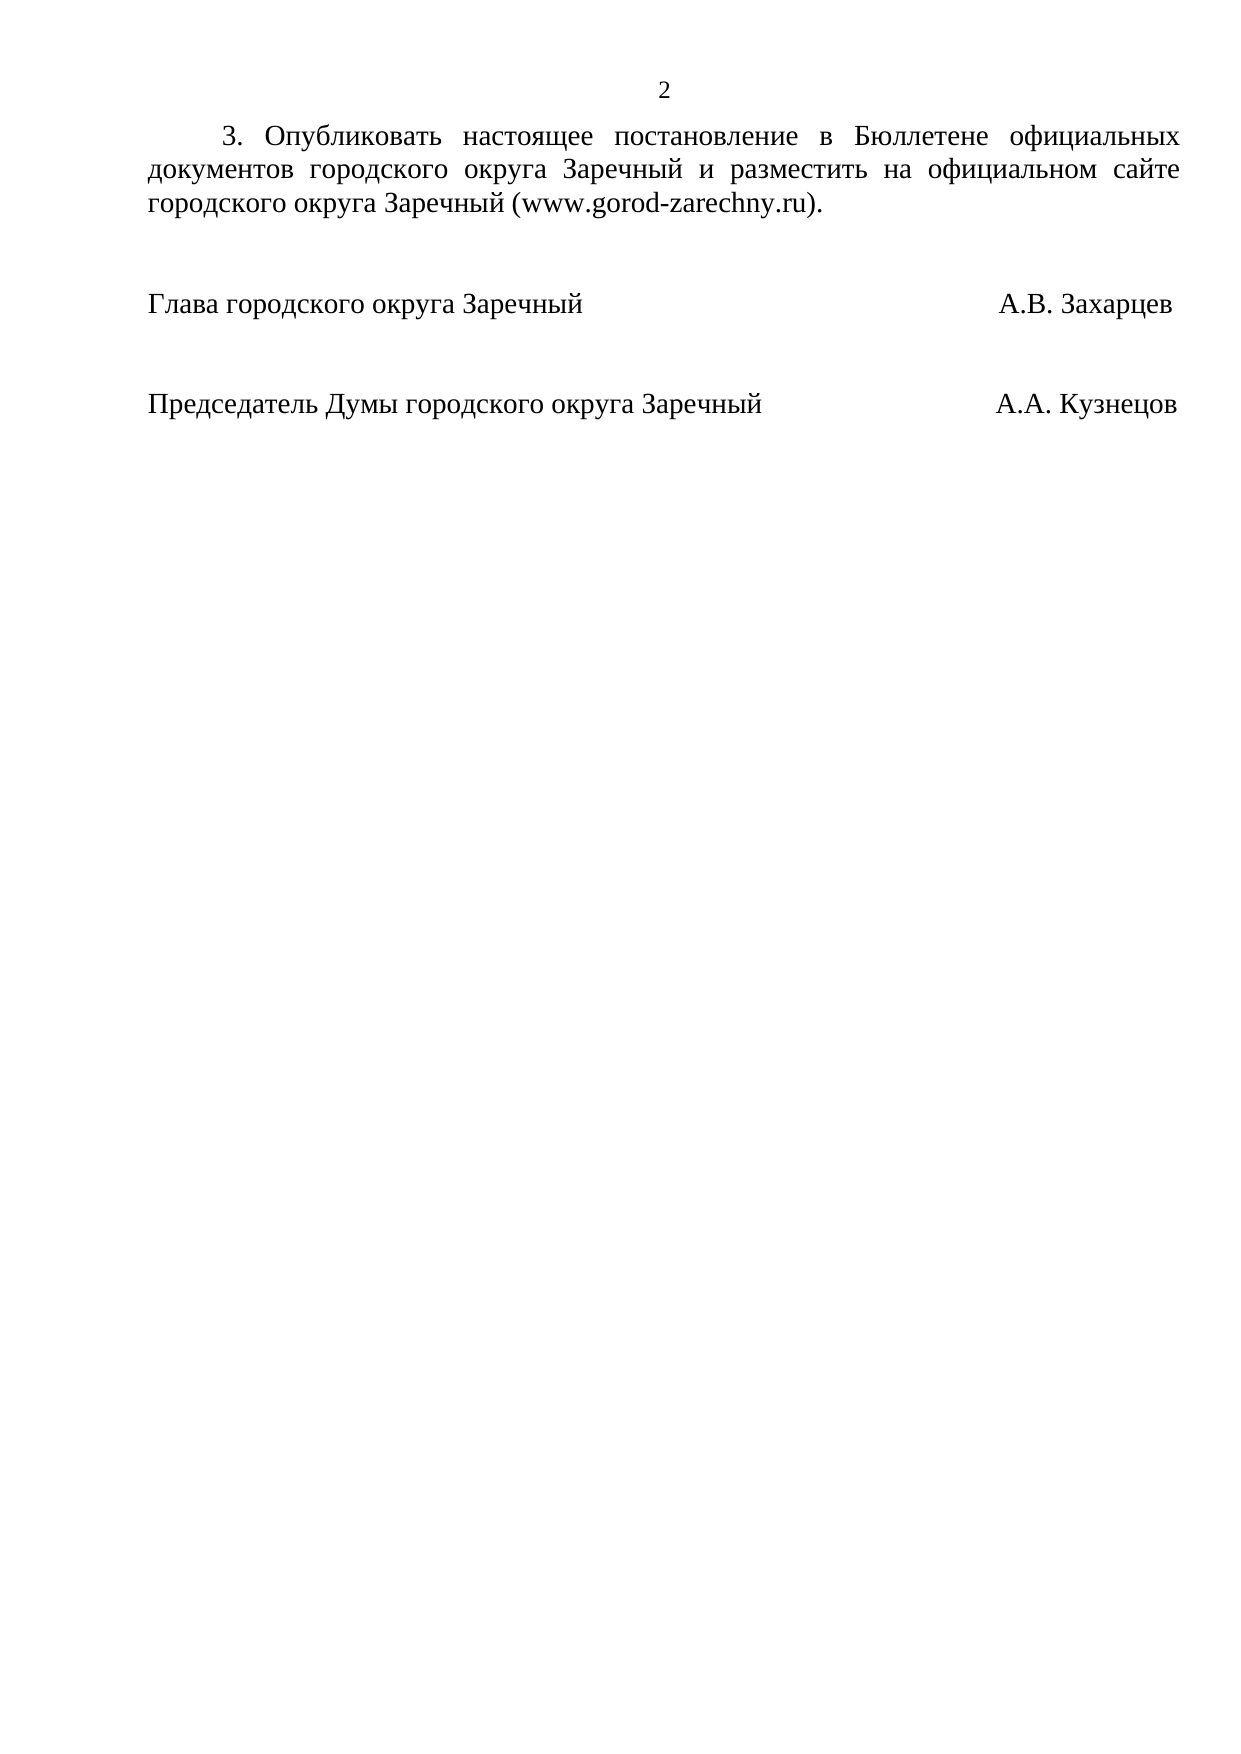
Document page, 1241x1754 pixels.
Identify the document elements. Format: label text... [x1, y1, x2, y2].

text 3. Опубликовать настоящее постановление в Бюллетене официальных документов городского округа Заречный и разместить на официальном сайте городского округа Заречный (www.gorod-zarechny.ru). [148, 118, 1181, 219]
text Председатель Думы городского округа Заречный А.А. Кузнецов [148, 386, 1181, 420]
text Глава городского округа Заречный А.В. Захарцев [148, 286, 1181, 319]
